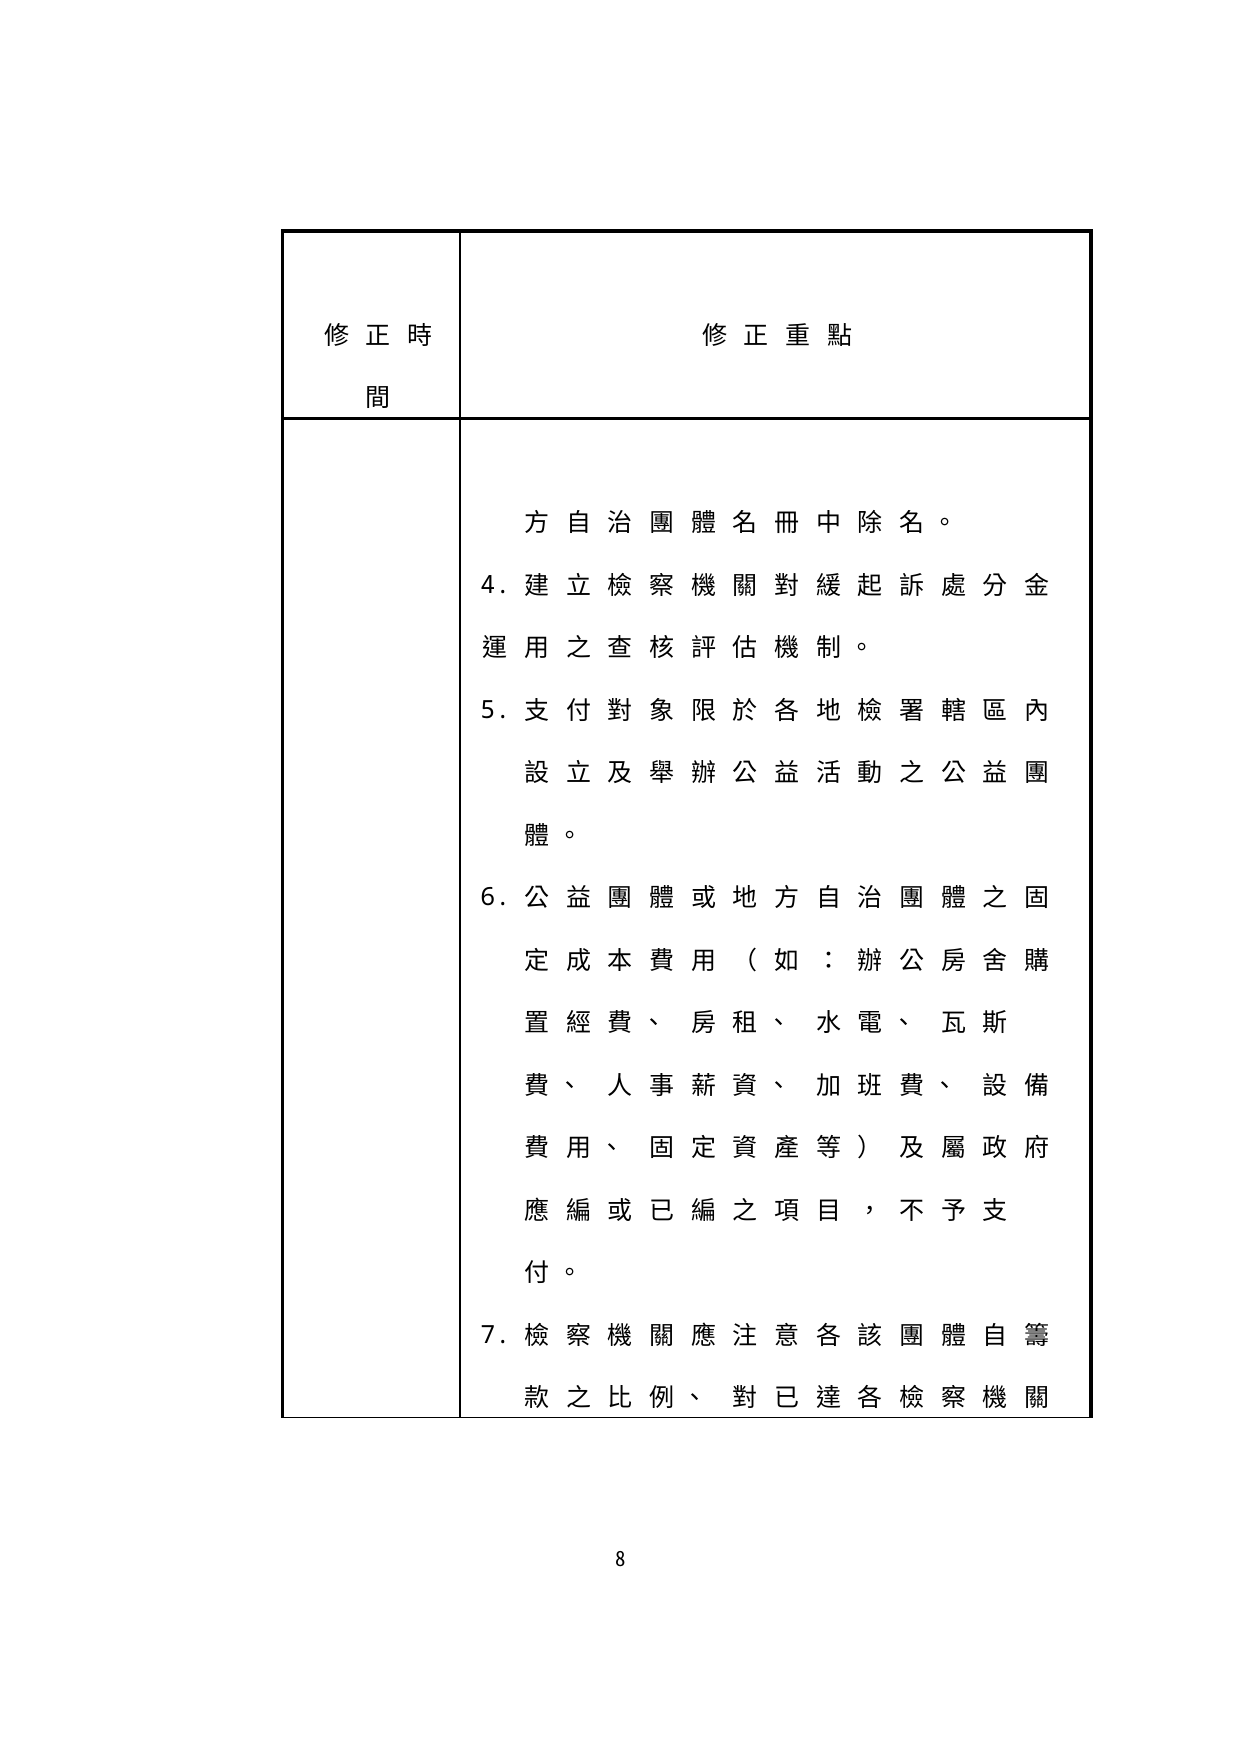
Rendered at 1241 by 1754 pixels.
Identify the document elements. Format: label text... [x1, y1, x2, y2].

table_header 修正重點 [461, 233, 1089, 417]
table_cell 方自治團體名冊中除名。 4.建立檢察機關對緩起訴處分金運用之查核評估機制。 5.支付對象限於各地檢署轄區內設立及舉辦公益活動之公益團體。 6.公益團體或地方自治團體之固定成本費用（如：辦公房舍購置經費、房租、水電、瓦斯費、人事薪資、加班費、設備費用、固定資產等）及屬政府應編或已編之項目，不予支付。 7.檢察機關應注意各該團體自籌款之比例、對已達各檢察機關 [461, 420, 1089, 1417]
table_header 修正時間 [284, 233, 459, 417]
table_cell [284, 420, 459, 1417]
